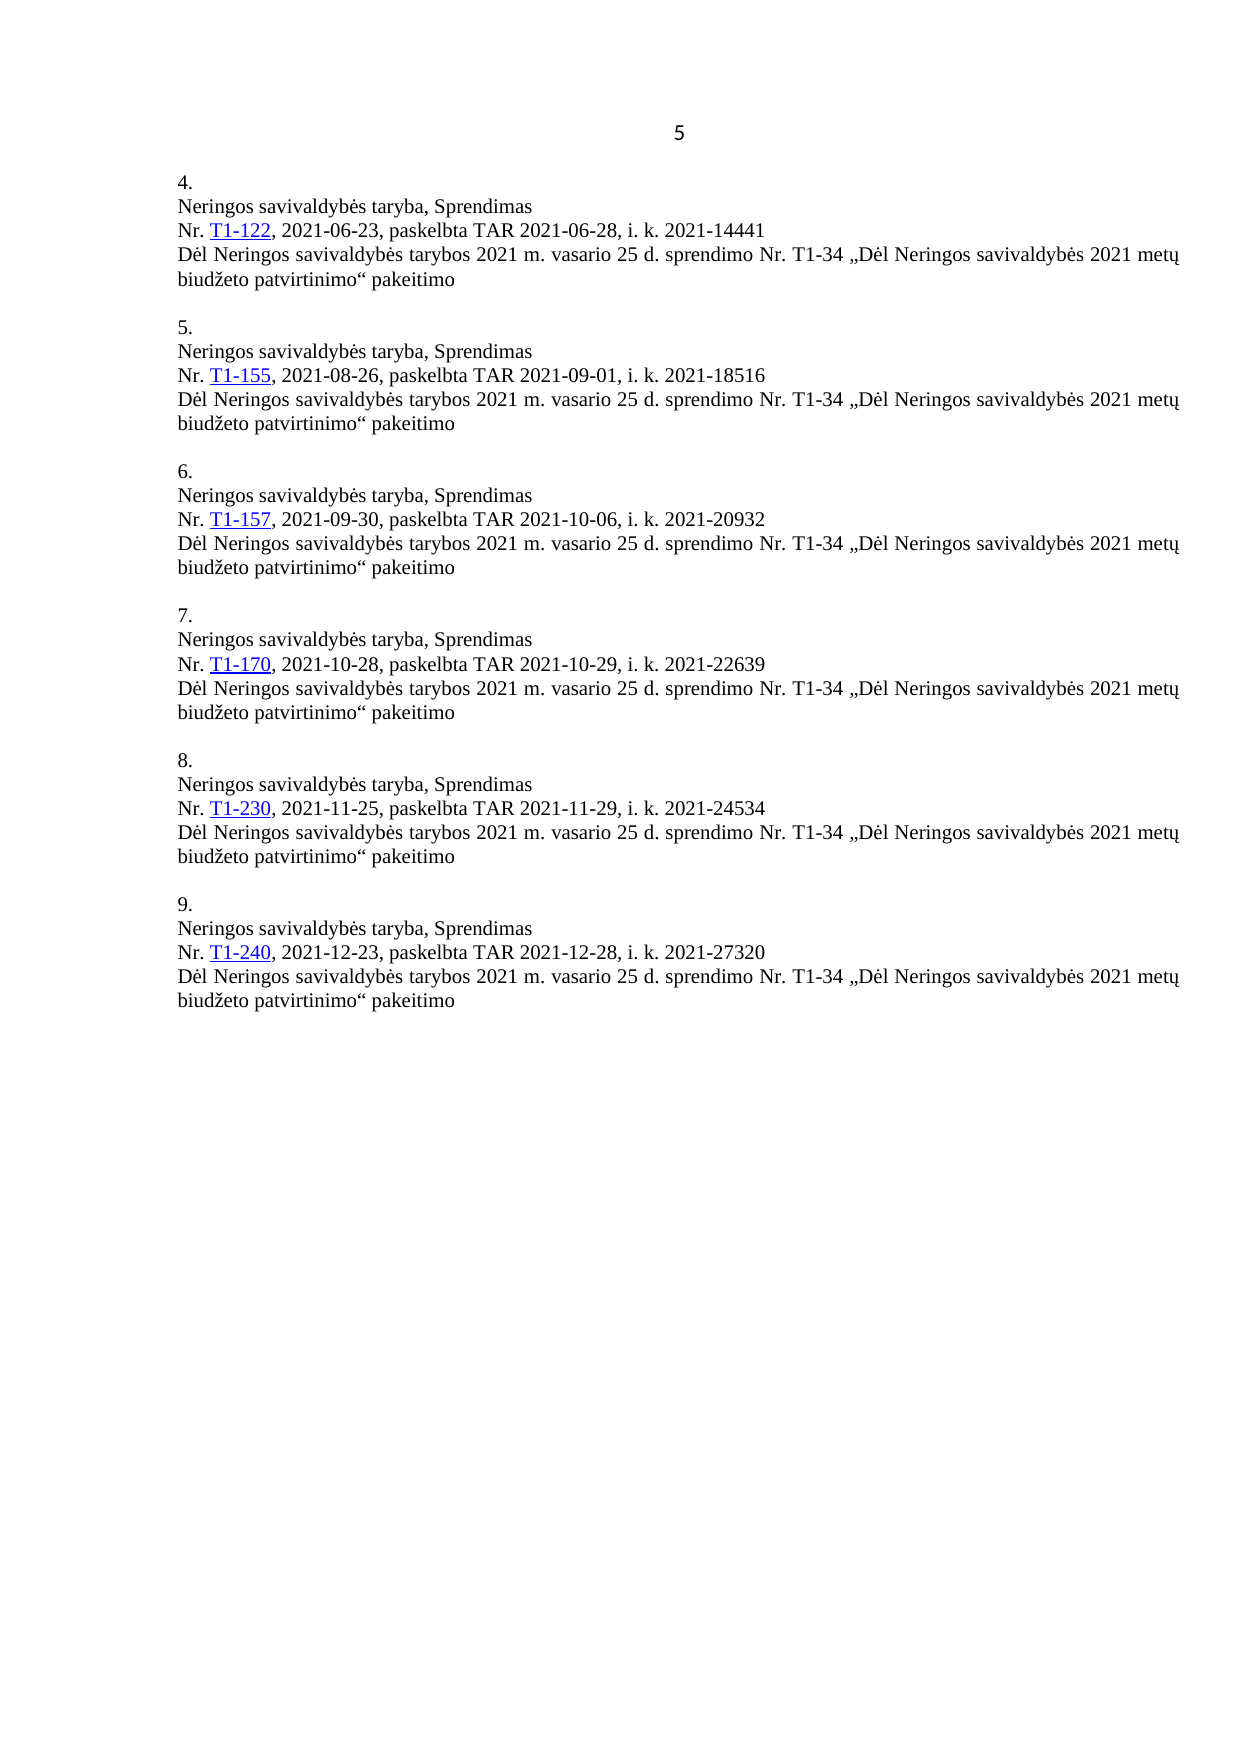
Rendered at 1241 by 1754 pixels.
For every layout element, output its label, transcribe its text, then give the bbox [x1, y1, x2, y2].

text Nr. T1-155, 2021-08-26, paskelbta TAR 2021-09-01, i. k. 2021-18516 [177, 363, 1181, 387]
text Neringos savivaldybės taryba, Sprendimas [177, 194, 1181, 218]
text Nr. T1-230, 2021-11-25, paskelbta TAR 2021-11-29, i. k. 2021-24534 [177, 796, 1181, 820]
text Dėl Neringos savivaldybės tarybos 2021 m. vasario 25 d. sprendimo Nr. T1-34 „Dėl Neringos savivaldybės 2021 metų biudžeto patvirtinimo“ pakeitimo [177, 531, 1181, 579]
text Neringos savivaldybės taryba, Sprendimas [177, 916, 1181, 940]
text Neringos savivaldybės taryba, Sprendimas [177, 483, 1181, 507]
text Dėl Neringos savivaldybės tarybos 2021 m. vasario 25 d. sprendimo Nr. T1-34 „Dėl Neringos savivaldybės 2021 metų biudžeto patvirtinimo“ pakeitimo [177, 820, 1181, 868]
text Dėl Neringos savivaldybės tarybos 2021 m. vasario 25 d. sprendimo Nr. T1-34 „Dėl Neringos savivaldybės 2021 metų biudžeto patvirtinimo“ pakeitimo [177, 676, 1181, 724]
text 9. [177, 892, 1181, 916]
text Nr. T1-170, 2021-10-28, paskelbta TAR 2021-10-29, i. k. 2021-22639 [177, 651, 1181, 676]
text Nr. T1-157, 2021-09-30, paskelbta TAR 2021-10-06, i. k. 2021-20932 [177, 507, 1181, 531]
text Dėl Neringos savivaldybės tarybos 2021 m. vasario 25 d. sprendimo Nr. T1-34 „Dėl Neringos savivaldybės 2021 metų biudžeto patvirtinimo“ pakeitimo [177, 387, 1181, 435]
text Dėl Neringos savivaldybės tarybos 2021 m. vasario 25 d. sprendimo Nr. T1-34 „Dėl Neringos savivaldybės 2021 metų biudžeto patvirtinimo“ pakeitimo [177, 242, 1181, 291]
text Nr. T1-240, 2021-12-23, paskelbta TAR 2021-12-28, i. k. 2021-27320 [177, 940, 1181, 964]
text 8. [177, 748, 1181, 772]
text 4. [177, 170, 1181, 194]
text 5. [177, 314, 1181, 339]
text Nr. T1-122, 2021-06-23, paskelbta TAR 2021-06-28, i. k. 2021-14441 [177, 218, 1181, 242]
text 6. [177, 459, 1181, 483]
text Dėl Neringos savivaldybės tarybos 2021 m. vasario 25 d. sprendimo Nr. T1-34 „Dėl Neringos savivaldybės 2021 metų biudžeto patvirtinimo“ pakeitimo [177, 964, 1181, 1012]
text Neringos savivaldybės taryba, Sprendimas [177, 627, 1181, 651]
text Neringos savivaldybės taryba, Sprendimas [177, 339, 1181, 363]
text 7. [177, 603, 1181, 627]
text Neringos savivaldybės taryba, Sprendimas [177, 772, 1181, 796]
